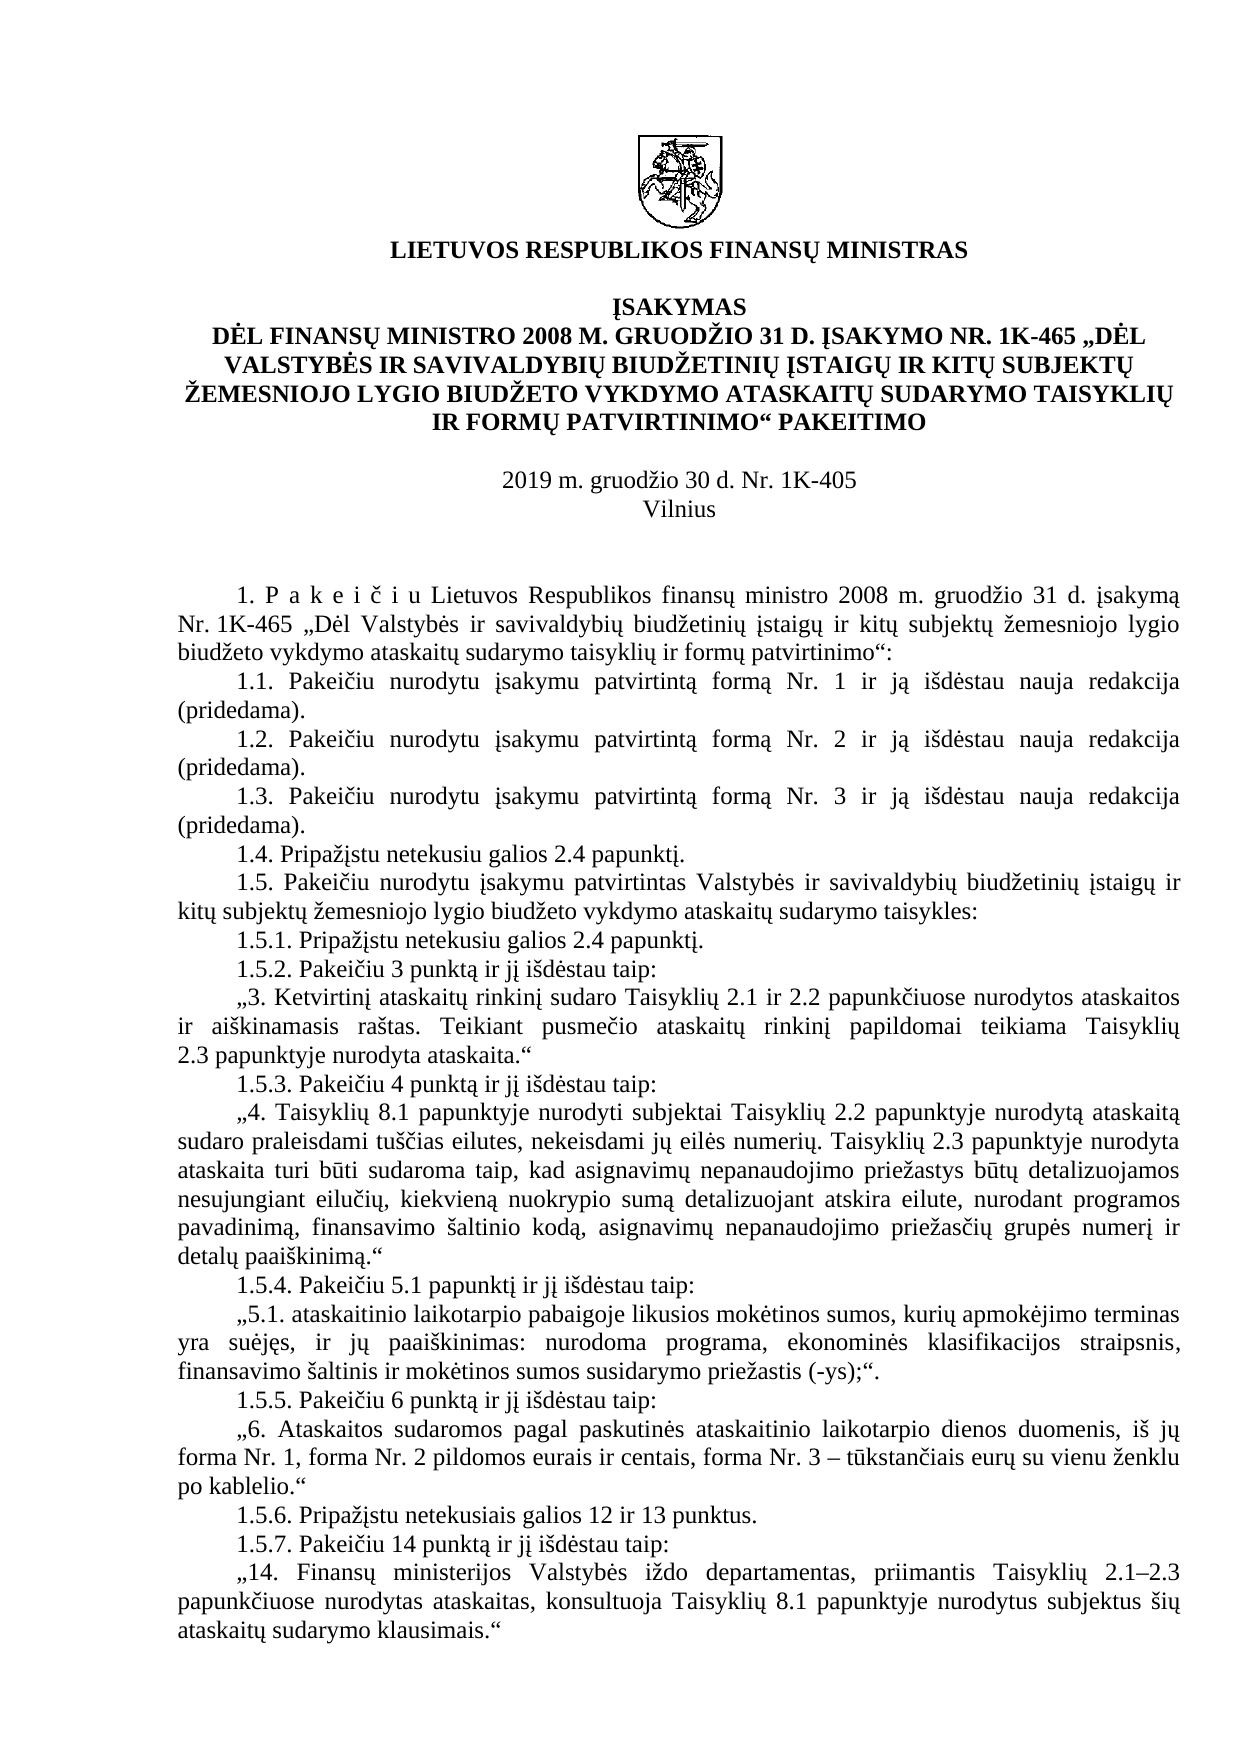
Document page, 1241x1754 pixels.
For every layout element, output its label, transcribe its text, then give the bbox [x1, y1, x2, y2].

text DĖL FINANSŲ MINISTRO 2008 M. GRUODŽIO 31 D. ĮSAKYMO NR. 1K-465 „DĖL VALSTYBĖS IR SAVIVALDYBIŲ BIUDŽETINIŲ ĮSTAIGŲ IR KITŲ SUBJEKTŲ ŽEMESNIOJO LYGIO BIUDŽETO VYKDYMO ATASKAITŲ SUDARYMO TAISYKLIŲ IR FORMŲ PATVIRTINIMO“ PAKEITIMO [177, 321, 1181, 436]
text „3. Ketvirtinį ataskaitų rinkinį sudaro Taisyklių 2.1 ir 2.2 papunkčiuose nurodytos ataskaitos ir aiškinamasis raštas. Teikiant pusmečio ataskaitų rinkinį papildomai teikiama Taisyklių 2.3 papunktyje nurodyta ataskaita.“ [177, 982, 1181, 1069]
text 1.5.6. Pripažįstu netekusiais galios 12 ir 13 punktus. [177, 1500, 1181, 1529]
text Vilnius [177, 494, 1181, 522]
text 1.5.1. Pripažįstu netekusiu galios 2.4 papunktį. [177, 925, 1181, 954]
text „14. Finansų ministerijos Valstybės iždo departamentas, priimantis Taisyklių 2.1–2.3 papunkčiuose nurodytas ataskaitas, konsultuoja Taisyklių 8.1 papunktyje nurodytus subjektus šių ataskaitų sudarymo klausimais.“ [177, 1557, 1181, 1644]
text LIETUVOS RESPUBLIKOS FINANSŲ MINISTRAS [177, 235, 1181, 264]
text 1.2. Pakeičiu nurodytu įsakymu patvirtintą formą Nr. 2 ir ją išdėstau nauja redakcija (pridedama). [177, 724, 1181, 781]
text „4. Taisyklių 8.1 papunktyje nurodyti subjektai Taisyklių 2.2 papunktyje nurodytą ataskaitą sudaro praleisdami tuščias eilutes, nekeisdami jų eilės numerių. Taisyklių 2.3 papunktyje nurodyta ataskaita turi būti sudaroma taip, kad asignavimų nepanaudojimo priežastys būtų detalizuojamos nesujungiant eilučių, kiekvieną nuokrypio sumą detalizuojant atskira eilute, nurodant programos pavadinimą, finansavimo šaltinio kodą, asignavimų nepanaudojimo priežasčių grupės numerį ir detalų paaiškinimą.“ [177, 1097, 1181, 1270]
text 1.1. Pakeičiu nurodytu įsakymu patvirtintą formą Nr. 1 ir ją išdėstau nauja redakcija (pridedama). [177, 666, 1181, 724]
text 2019 m. gruodžio 30 d. Nr. 1K-405 [177, 465, 1181, 494]
text „5.1. ataskaitinio laikotarpio pabaigoje likusios mokėtinos sumos, kurių apmokėjimo terminas yra suėjęs, ir jų paaiškinimas: nurodoma programa, ekonominės klasifikacijos straipsnis, finansavimo šaltinis ir mokėtinos sumos susidarymo priežastis (-ys);“. [177, 1299, 1181, 1385]
text 1.4. Pripažįstu netekusiu galios 2.4 papunktį. [177, 839, 1181, 867]
text 1.5.4. Pakeičiu 5.1 papunktį ir jį išdėstau taip: [177, 1270, 1181, 1299]
text 1.5.5. Pakeičiu 6 punktą ir jį išdėstau taip: [177, 1385, 1181, 1414]
text 1.5.3. Pakeičiu 4 punktą ir jį išdėstau taip: [177, 1069, 1181, 1097]
text 1.5.2. Pakeičiu 3 punktą ir jį išdėstau taip: [177, 954, 1181, 982]
text 1.5.7. Pakeičiu 14 punktą ir jį išdėstau taip: [177, 1529, 1181, 1557]
text ĮSAKYMAS [177, 292, 1181, 321]
text „6. Ataskaitos sudaromos pagal paskutinės ataskaitinio laikotarpio dienos duomenis, iš jų forma Nr. 1, forma Nr. 2 pildomos eurais ir centais, forma Nr. 3 – tūkstančiais eurų su vienu ženklu po kablelio.“ [177, 1414, 1181, 1500]
text 1.5. Pakeičiu nurodytu įsakymu patvirtintas Valstybės ir savivaldybių biudžetinių įstaigų ir kitų subjektų žemesniojo lygio biudžeto vykdymo ataskaitų sudarymo taisykles: [177, 867, 1181, 925]
text 1. P a k e i č i u Lietuvos Respublikos finansų ministro 2008 m. gruodžio 31 d. įsakymą Nr. 1K-465 „Dėl Valstybės ir savivaldybių biudžetinių įstaigų ir kitų subjektų žemesniojo lygio biudžeto vykdymo ataskaitų sudarymo taisyklių ir formų patvirtinimo“: [177, 580, 1181, 666]
text 1.3. Pakeičiu nurodytu įsakymu patvirtintą formą Nr. 3 ir ją išdėstau nauja redakcija (pridedama). [177, 781, 1181, 839]
